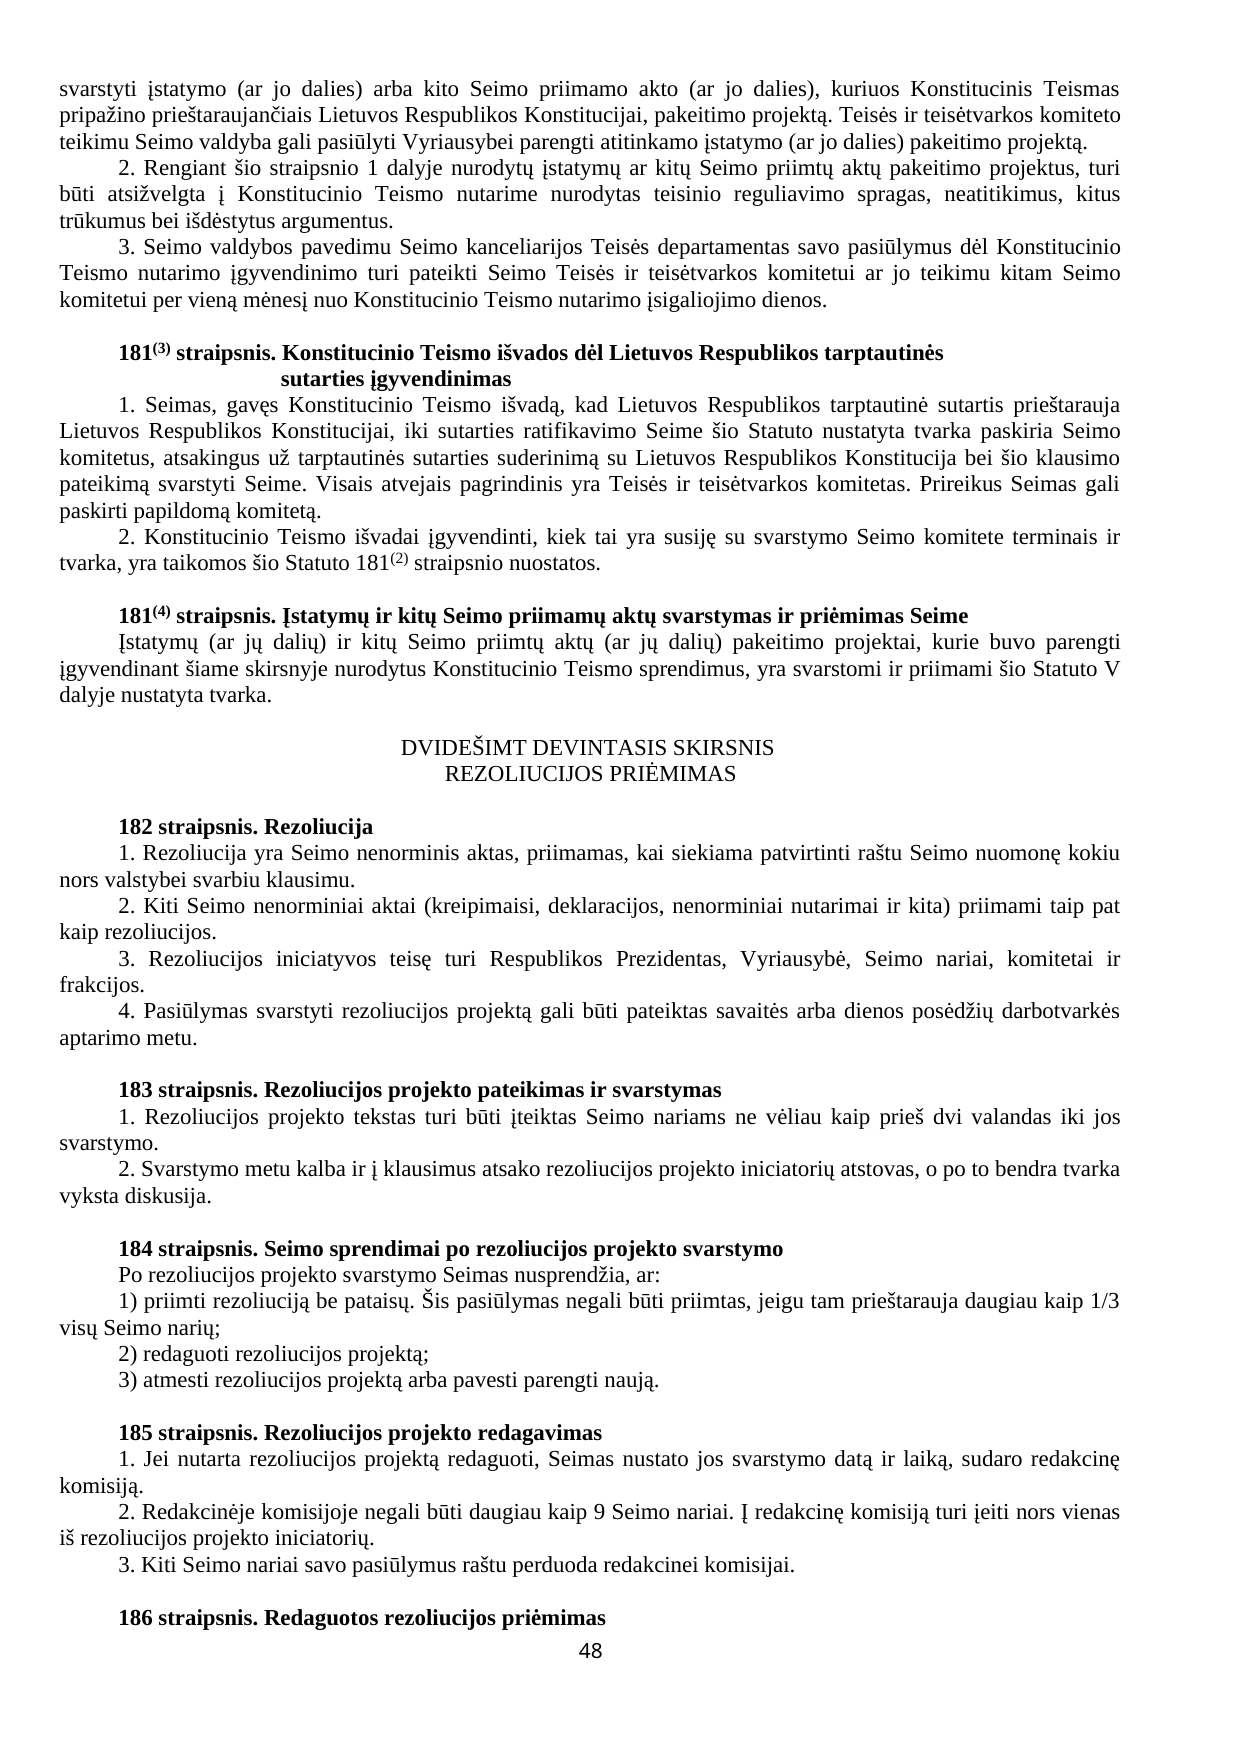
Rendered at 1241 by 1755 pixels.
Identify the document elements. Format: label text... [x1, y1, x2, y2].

text DVIDEŠIMT DEVINTASIS SKIRSNIS [59, 734, 1122, 760]
text 3) atmesti rezoliucijos projektą arba pavesti parengti naują. [59, 1366, 1122, 1393]
text 181(3) straipsnis. Konstitucinio Teismo išvados dėl Lietuvos Respublikos tarptautinės [59, 338, 1122, 365]
text sutarties įgyvendinimas [59, 365, 1122, 391]
text 1. Seimas, gavęs Konstitucinio Teismo išvadą, kad Lietuvos Respublikos tarptautinė sutartis prieštarauja Lietuvos Respublikos Konstitucijai, iki sutarties ratifikavimo Seime šio Statuto nustatyta tvarka paskiria Seimo komitetus, atsakingus už tarptautinės sutarties suderinimą su Lietuvos Respublikos Konstitucija bei šio klausimo pateikimą svarstyti Seime. Visais atvejais pagrindinis yra Teisės ir teisėtvarkos komitetas. Prireikus Seimas gali paskirti papildomą komitetą. [59, 391, 1122, 523]
text 4. Pasiūlymas svarstyti rezoliucijos projektą gali būti pateiktas savaitės arba dienos posėdžių darbotvarkės aptarimo metu. [59, 997, 1122, 1050]
text 181(4) straipsnis. Įstatymų ir kitų Seimo priimamų aktų svarstymas ir priėmimas Seime [59, 602, 1122, 628]
text 1) priimti rezoliuciją be pataisų. Šis pasiūlymas negali būti priimtas, jeigu tam prieštarauja daugiau kaip 1/3 visų Seimo narių; [59, 1287, 1122, 1340]
text Įstatymų (ar jų dalių) ir kitų Seimo priimtų aktų (ar jų dalių) pakeitimo projektai, kurie buvo parengti įgyvendinant šiame skirsnyje nurodytus Konstitucinio Teismo sprendimus, yra svarstomi ir priimami šio Statuto V dalyje nustatyta tvarka. [59, 628, 1122, 707]
text 2. Rengiant šio straipsnio 1 dalyje nurodytų įstatymų ar kitų Seimo priimtų aktų pakeitimo projektus, turi būti atsižvelgta į Konstitucinio Teismo nutarime nurodytas teisinio reguliavimo spragas, neatitikimus, kitus trūkumus bei išdėstytus argumentus. [59, 154, 1122, 233]
text 1. Rezoliucija yra Seimo nenorminis aktas, priimamas, kai siekiama patvirtinti raštu Seimo nuomonę kokiu nors valstybei svarbiu klausimu. [59, 839, 1122, 892]
text 3. Rezoliucijos iniciatyvos teisę turi Respublikos Prezidentas, Vyriausybė, Seimo nariai, komitetai ir frakcijos. [59, 945, 1122, 997]
text 1. Jei nutarta rezoliucijos projektą redaguoti, Seimas nustato jos svarstymo datą ir laiką, sudaro redakcinę komisiją. [59, 1445, 1122, 1498]
text 2. Svarstymo metu kalba ir į klausimus atsako rezoliucijos projekto iniciatorių atstovas, o po to bendra tvarka vyksta diskusija. [59, 1156, 1122, 1208]
text 184 straipsnis. Seimo sprendimai po rezoliucijos projekto svarstymo [59, 1234, 1122, 1261]
text 1. Rezoliucijos projekto tekstas turi būti įteiktas Seimo nariams ne vėliau kaip prieš dvi valandas iki jos svarstymo. [59, 1103, 1122, 1156]
text 185 straipsnis. Rezoliucijos projekto redagavimas [59, 1419, 1122, 1445]
text 2. Konstitucinio Teismo išvadai įgyvendinti, kiek tai yra susiję su svarstymo Seimo komitete terminais ir tvarka, yra taikomos šio Statuto 181(2) straipsnio nuostatos. [59, 523, 1122, 576]
text 2. Redakcinėje komisijoje negali būti daugiau kaip 9 Seimo nariai. Į redakcinę komisiją turi įeiti nors vienas iš rezoliucijos projekto iniciatorių. [59, 1498, 1122, 1551]
text 2) redaguoti rezoliucijos projektą; [59, 1340, 1122, 1366]
text 2. Kiti Seimo nenorminiai aktai (kreipimaisi, deklaracijos, nenorminiai nutarimai ir kita) priimami taip pat kaip rezoliucijos. [59, 892, 1122, 945]
text REZOLIUCIJOS PRIĖMIMAS [59, 760, 1122, 787]
text 3. Kiti Seimo nariai savo pasiūlymus raštu perduoda redakcinei komisijai. [59, 1551, 1122, 1577]
text 183 straipsnis. Rezoliucijos projekto pateikimas ir svarstymas [59, 1076, 1122, 1103]
text 186 straipsnis. Redaguotos rezoliucijos priėmimas [59, 1603, 1122, 1630]
text 3. Seimo valdybos pavedimu Seimo kanceliarijos Teisės departamentas savo pasiūlymus dėl Konstitucinio Teismo nutarimo įgyvendinimo turi pateikti Seimo Teisės ir teisėtvarkos komitetui ar jo teikimu kitam Seimo komitetui per vieną mėnesį nuo Konstitucinio Teismo nutarimo įsigaliojimo dienos. [59, 233, 1122, 312]
text Po rezoliucijos projekto svarstymo Seimas nusprendžia, ar: [59, 1261, 1122, 1287]
text svarstyti įstatymo (ar jo dalies) arba kito Seimo priimamo akto (ar jo dalies), kuriuos Konstitucinis Teismas pripažino prieštaraujančiais Lietuvos Respublikos Konstitucijai, pakeitimo projektą. Teisės ir teisėtvarkos komiteto teikimu Seimo valdyba gali pasiūlyti Vyriausybei parengti atitinkamo įstatymo (ar jo dalies) pakeitimo projektą. [59, 75, 1122, 154]
text 182 straipsnis. Rezoliucija [59, 813, 1122, 839]
